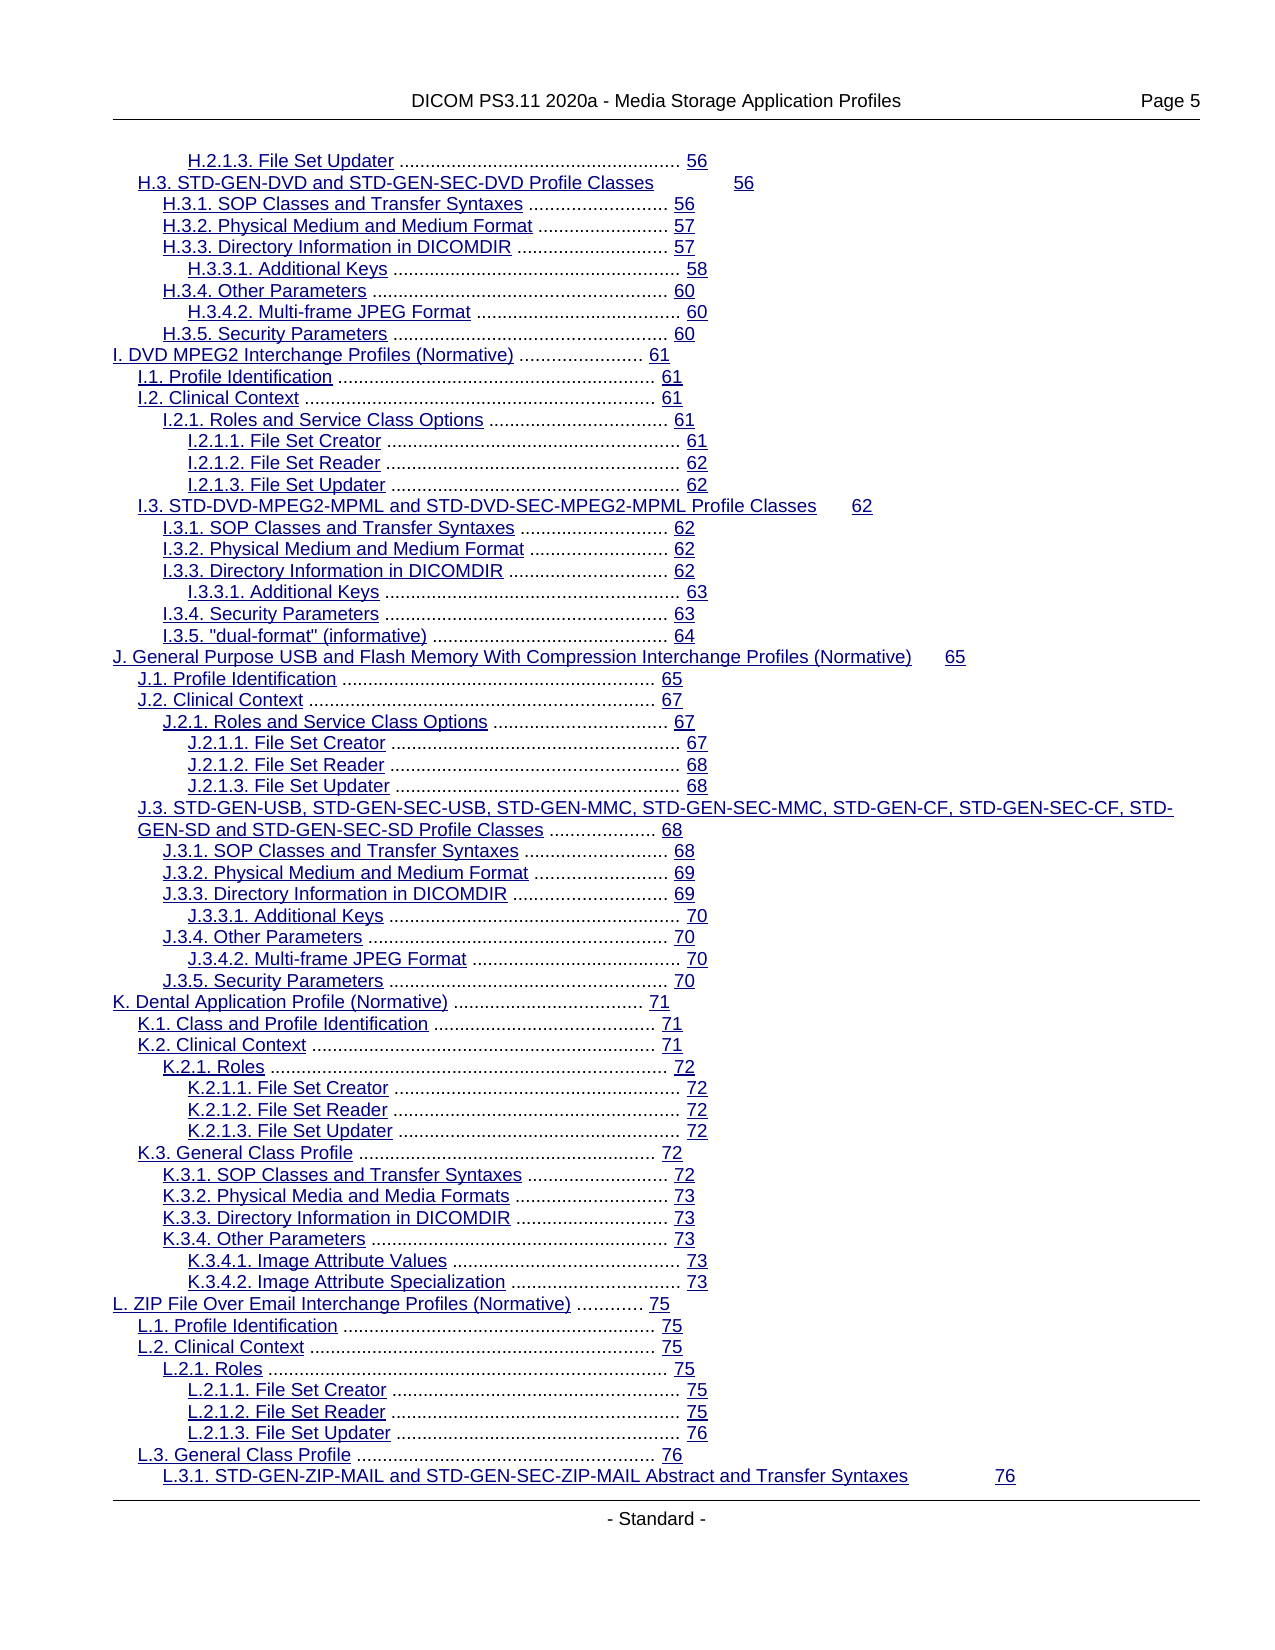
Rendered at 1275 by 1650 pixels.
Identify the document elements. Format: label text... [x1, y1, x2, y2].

text K.3.4.2. Image Attribute Specialization 0 [187, 1271, 1175, 1293]
text L.2.1.3. File Set Updater 0 [187, 1422, 1175, 1444]
text H.3. STD-GEN-DVD and STD-GEN-SEC-DVD Profile Classes 0 [137, 172, 1175, 193]
text H.3.2. Physical Medium and Medium Format 0 [162, 215, 1175, 236]
text J.2.1. Roles and Service Class Options 0 [162, 711, 1175, 732]
text I.2.1.2. File Set Reader 0 [187, 452, 1175, 473]
text H.3.4. Other Parameters 0 [162, 279, 1175, 301]
text J. General Purpose USB and Flash Memory With Compression Interchange Profiles (Normative) 0 [112, 646, 1175, 667]
text I.3.1. SOP Classes and Transfer Syntaxes 0 [162, 517, 1175, 538]
text K.3.2. Physical Media and Media Formats 0 [162, 1185, 1175, 1207]
text J.3.2. Physical Medium and Medium Format 0 [162, 862, 1175, 883]
text L.1. Profile Identification 0 [137, 1314, 1175, 1336]
text K.3.4. Other Parameters 0 [162, 1228, 1175, 1250]
text L.2.1.1. File Set Creator 0 [187, 1379, 1175, 1401]
text I.3. STD-DVD-MPEG2-MPML and STD-DVD-SEC-MPEG2-MPML Profile Classes 0 [137, 495, 1175, 517]
text K.3.1. SOP Classes and Transfer Syntaxes 0 [162, 1163, 1175, 1185]
text L.3.1. STD-GEN-ZIP-MAIL and STD-GEN-SEC-ZIP-MAIL Abstract and Transfer Syntaxes 0 [162, 1465, 1175, 1487]
text J.3.3. Directory Information in DICOMDIR 0 [162, 883, 1175, 905]
text J.2. Clinical Context 0 [137, 689, 1175, 711]
text I.2.1.3. File Set Updater 0 [187, 473, 1175, 495]
text H.3.4.2. Multi-frame JPEG Format 0 [187, 301, 1175, 322]
text I.1. Profile Identification 0 [137, 366, 1175, 387]
text I.2.1. Roles and Service Class Options 0 [162, 409, 1175, 430]
text I.3.3. Directory Information in DICOMDIR 0 [162, 560, 1175, 581]
text J.2.1.3. File Set Updater 0 [187, 775, 1175, 797]
text K.3.3. Directory Information in DICOMDIR 0 [162, 1207, 1175, 1228]
text L.3. General Class Profile 0 [137, 1444, 1175, 1465]
text K.3. General Class Profile 0 [137, 1142, 1175, 1163]
text K.2.1.3. File Set Updater 0 [187, 1120, 1175, 1142]
text I.2. Clinical Context 0 [137, 387, 1175, 409]
text H.3.3. Directory Information in DICOMDIR 0 [162, 236, 1175, 258]
text L. ZIP File Over Email Interchange Profiles (Normative) 0 [112, 1293, 1175, 1314]
text J.3.1. SOP Classes and Transfer Syntaxes 0 [162, 840, 1175, 862]
text J.3.3.1. Additional Keys 0 [187, 905, 1175, 926]
text L.2. Clinical Context 0 [137, 1336, 1175, 1357]
text K.2. Clinical Context 0 [137, 1034, 1175, 1056]
text H.2.1.3. File Set Updater 0 [187, 150, 1175, 172]
text J.2.1.1. File Set Creator 0 [187, 732, 1175, 754]
text I.3.2. Physical Medium and Medium Format 0 [162, 538, 1175, 560]
text H.3.1. SOP Classes and Transfer Syntaxes 0 [162, 193, 1175, 215]
text K.2.1. Roles 0 [162, 1056, 1175, 1077]
text I. DVD MPEG2 Interchange Profiles (Normative) 0 [112, 344, 1175, 366]
text J.3.5. Security Parameters 0 [162, 969, 1175, 991]
text I.3.4. Security Parameters 0 [162, 603, 1175, 624]
text K.3.4.1. Image Attribute Values 0 [187, 1250, 1175, 1271]
text H.3.5. Security Parameters 0 [162, 322, 1175, 344]
text L.2.1. Roles 0 [162, 1357, 1175, 1379]
text K.1. Class and Profile Identification 0 [137, 1012, 1175, 1034]
text J.3.4. Other Parameters 0 [162, 926, 1175, 948]
text L.2.1.2. File Set Reader 0 [187, 1401, 1175, 1422]
text J.1. Profile Identification 0 [137, 667, 1175, 689]
text H.3.3.1. Additional Keys 0 [187, 258, 1175, 279]
text I.2.1.1. File Set Creator 0 [187, 430, 1175, 452]
text J.2.1.2. File Set Reader 0 [187, 754, 1175, 775]
text K. Dental Application Profile (Normative) 0 [112, 991, 1175, 1012]
text J.3. STD-GEN-USB, STD-GEN-SEC-USB, STD-GEN-MMC, STD-GEN-SEC-MMC, STD-GEN-CF, STD-GEN-SEC-CF, STD-GEN-SD and STD-GEN-SEC-SD Profile Classes 0 [137, 797, 1175, 840]
text K.2.1.1. File Set Creator 0 [187, 1077, 1175, 1099]
text I.3.3.1. Additional Keys 0 [187, 581, 1175, 603]
text I.3.5. "dual-format" (informative) 0 [162, 624, 1175, 646]
text K.2.1.2. File Set Reader 0 [187, 1099, 1175, 1120]
text J.3.4.2. Multi-frame JPEG Format 0 [187, 948, 1175, 969]
